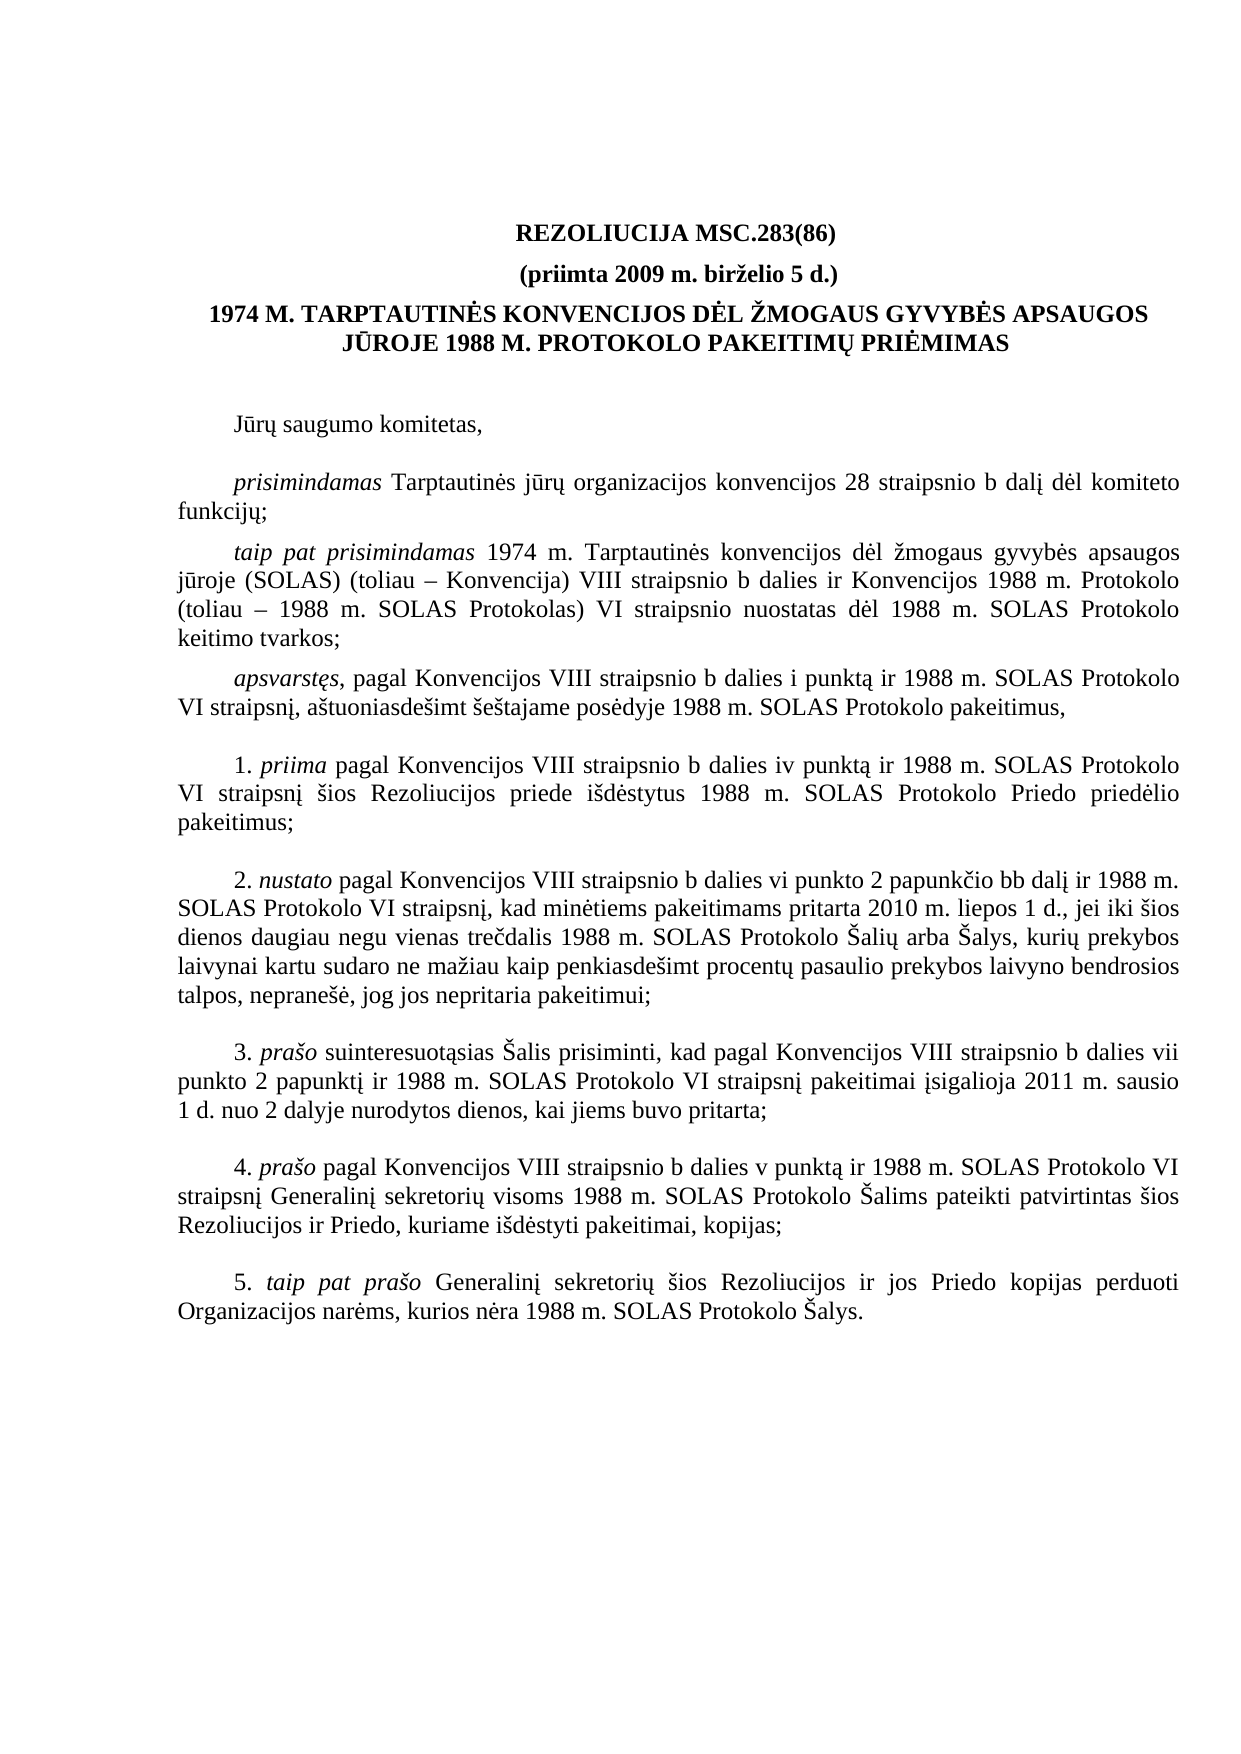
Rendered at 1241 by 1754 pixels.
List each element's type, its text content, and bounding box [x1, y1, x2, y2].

text 1974 M. TARPTAUTINĖS KONVENCIJOS DĖL ŽMOGAUS GYVYBĖS APSAUGOS JŪROJE 1988 M. PROTOKOLO PAKEITIMŲ PRIĖMIMAS [177, 299, 1180, 357]
text Jūrų saugumo komitetas, [177, 409, 1181, 438]
text REZOLIUCIJA MSC.283(86) [177, 218, 1181, 247]
text apsvarstęs, pagal Konvencijos VIII straipsnio b dalies i punktą ir 1988 m. SOLAS Protokolo VI straipsnį, aštuoniasdešimt šeštajame posėdyje 1988 m. SOLAS Protokolo pakeitimus, [177, 663, 1181, 721]
text prisimindamas Tarptautinės jūrų organizacijos konvencijos 28 straipsnio b dalį dėl komiteto funkcijų; [177, 467, 1181, 524]
text (priimta 2009 m. birželio 5 d.) [177, 259, 1180, 287]
text 3. prašo suinteresuotąsias Šalis prisiminti, kad pagal Konvencijos VIII straipsnio b dalies vii punkto 2 papunktį ir 1988 m. SOLAS Protokolo VI straipsnį pakeitimai įsigalioja 2011 m. sausio 1 d. nuo 2 dalyje nurodytos dienos, kai jiems buvo pritarta; [177, 1037, 1181, 1123]
text 4. prašo pagal Konvencijos VIII straipsnio b dalies v punktą ir 1988 m. SOLAS Protokolo VI straipsnį Generalinį sekretorių visoms 1988 m. SOLAS Protokolo Šalims pateikti patvirtintas šios Rezoliucijos ir Priedo, kuriame išdėstyti pakeitimai, kopijas; [177, 1152, 1181, 1238]
text 5. taip pat prašo Generalinį sekretorių šios Rezoliucijos ir jos Priedo kopijas perduoti Organizacijos narėms, kurios nėra 1988 m. SOLAS Protokolo Šalys. [177, 1267, 1181, 1325]
text taip pat prisimindamas 1974 m. Tarptautinės konvencijos dėl žmogaus gyvybės apsaugos jūroje (SOLAS) (toliau – Konvencija) VIII straipsnio b dalies ir Konvencijos 1988 m. Protokolo (toliau – 1988 m. SOLAS Protokolas) VI straipsnio nuostatas dėl 1988 m. SOLAS Protokolo keitimo tvarkos; [177, 537, 1181, 652]
text 2. nustato pagal Konvencijos VIII straipsnio b dalies vi punkto 2 papunkčio bb dalį ir 1988 m. SOLAS Protokolo VI straipsnį, kad minėtiems pakeitimams pritarta 2010 m. liepos 1 d., jei iki šios dienos daugiau negu vienas trečdalis 1988 m. SOLAS Protokolo Šalių arba Šalys, kurių prekybos laivynai kartu sudaro ne mažiau kaip penkiasdešimt procentų pasaulio prekybos laivyno bendrosios talpos, nepranešė, jog jos nepritaria pakeitimui; [177, 865, 1181, 1008]
text 1. priima pagal Konvencijos VIII straipsnio b dalies iv punktą ir 1988 m. SOLAS Protokolo VI straipsnį šios Rezoliucijos priede išdėstytus 1988 m. SOLAS Protokolo Priedo priedėlio pakeitimus; [177, 750, 1181, 836]
